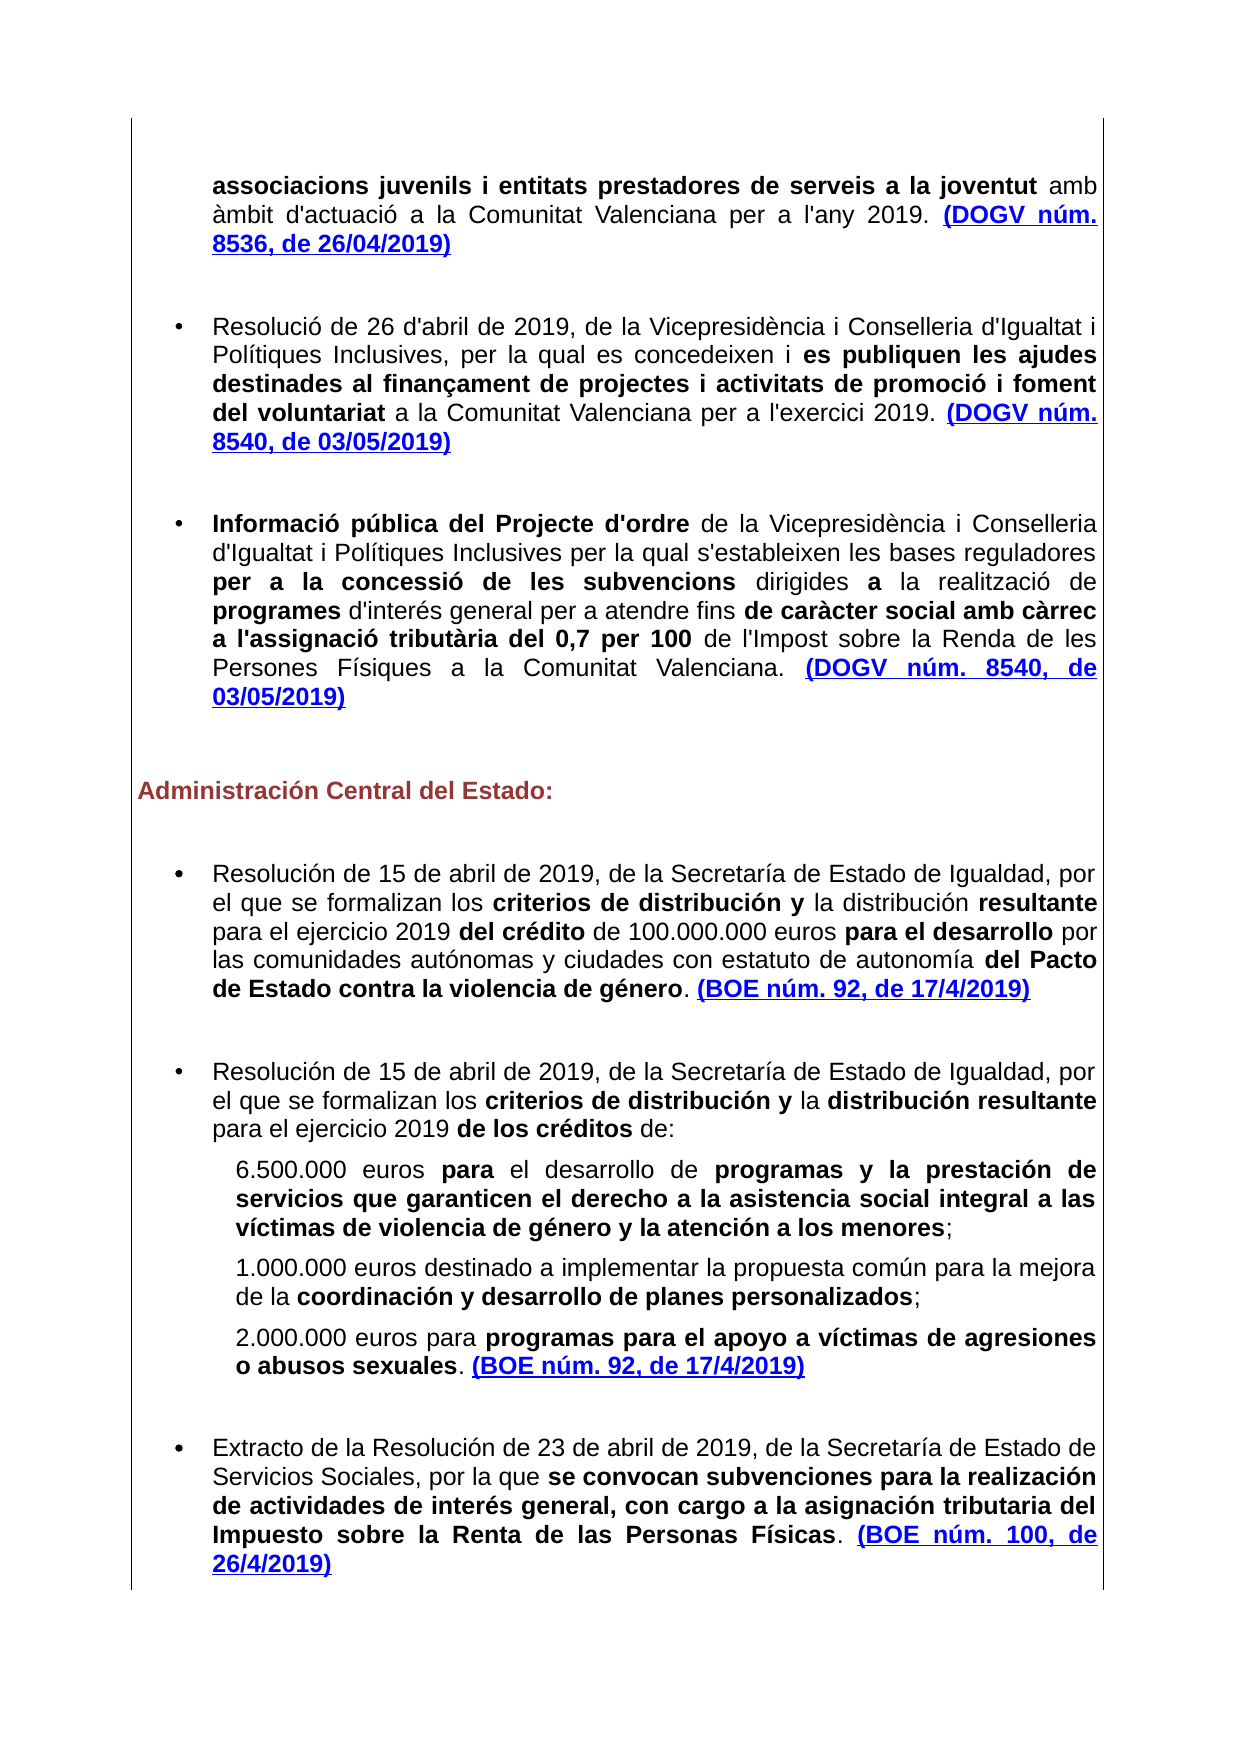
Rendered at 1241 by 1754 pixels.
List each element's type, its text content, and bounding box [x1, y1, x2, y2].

table_cell 1. INFORMACIÓ D'INTERÉS Projecte ‘En Marxa per la Inclusió’: transmissió de valors solidaris, de la diversitat i el voluntariat entre joves. IVAJ i EAPN Comunitat Valenciana-Xarxa per la Inclusió. Congrés La llibertat vigilada i altres penes i mesures al medi obert. Problemes i propostes de solució’. Departament de Dret Penal i la Càtedra Protecpol (Universitat de València): Data: 9 i 10 de maig, 9h.. Lloc: Saló de Graus. Facultat de Dret. Universitat de València. Convocatorias abiertas de Expertos Nacionales Destacados para la Representación de España ante la Unión Europea. Comissió Europea: Terminis límit de presentació de candidatures: 27 de maig i 25 de juny. 2. INFORMES I ESTUDIS Manual para combatir el discurso del odio en internet a través de la educación en derechos humanos. Ellie Keen, M.G. Ministerio de Sanidad, Consumo y Bienestar Social, INJUVE y Consejo de Europa. III Pla d'Igualtat, 2019 – 2022. Universitat de València. La accesibilidad de los sitios web y aplicaciones para dispositivos móviles del sector público. CERMI (Comité Español de Representantes de Personas con Discapacidad). Familias en situaciones de crisis crónicas: características e intervención. Jaque Alvear, M. E., Sandoval Dominguez, A. X., Alarcón Espinoza, M. C. Cuadernos de Trabajo Social (vol 32, nº 1 – 2019), Universidad Complutense. Aportaciones de los servicios sociales comunitarios a la gestión descentralizada de los cuidados de larga duración. Flores Ruiz, D., Castro Vadillo, N. J. y Barroso González, M. Cuadernos de Trabajo Social (vol 32, nº 1 – 2019), Universidad Complutense. Guía para el uso seguro de juguetes conectados: consideraciones para familias antes y después de su compra. Incibe (Instituto Nacional de Ciberseguridad) y Asociación Española de Fabricantes de Juguetes. Putting social matters at the heart of Europe: How the European Commission supported employment, social affairs, skills and labour mobility (2014-2019). Comissió Europea. The gender promotion gap: evidence from central banking. Hospido, L., Laeven L. y Lamo, A. Banco de España (Documentos de trabajo. Nº 1915). 3. NORMATIVA EN MATÈRIA SOCIAL Generalitat: Resolució de 12 d'abril de 2019, de la Vicepresidència i Conselleria d'Igualtat i Polítiques Inclusives, per la qual es convoquen per a l'exercici 2019 ajudes personals per a la promoció de l'autonomia personal i l'atenció especialitzada residencial de persones amb diversitat funcional. (DOGV núm. 8532, de 18/04/2019) Resolució de 16 d'abril de 2019, del director general de l'Institut Valencià de la Joventut, per la qual es resol la convocatòria de Campaments d'Estiu 2019, dins de la campanya Viu Jove, en la modalitat A, dirigida a ajuntaments i modalitat B, dirigida a joves. (DOGV núm. 8532, de 18/04/2019) Resolució de 18 d'abril de 2019, del director general de l'Institut Valencià de la Joventut (IVAJ), per la qual s'amplia el termini de sol·licituds de les ajudes a associacions juvenils i entitats prestadores de serveis a la joventut amb àmbit d'actuació a la Comunitat Valenciana per a l'any 2019. (DOGV núm. 8536, de 26/04/2019) Resolució de 26 d'abril de 2019, de la Vicepresidència i Conselleria d'Igualtat i Polítiques Inclusives, per la qual es concedeixen i es publiquen les ajudes destinades al finançament de projectes i activitats de promoció i foment del voluntariat a la Comunitat Valenciana per a l'exercici 2019. (DOGV núm. 8540, de 03/05/2019) Informació pública del Projecte d'ordre de la Vicepresidència i Conselleria d'Igualtat i Polítiques Inclusives per la qual s'estableixen les bases reguladores per a la concessió de les subvencions dirigides a la realització de programes d'interés general per a atendre fins de caràcter social amb càrrec a l'assignació tributària del 0,7 per 100 de l'Impost sobre la Renda de les Persones Físiques a la Comunitat Valenciana. (DOGV núm. 8540, de 03/05/2019) Administración Central del Estado: Resolución de 15 de abril de 2019, de la Secretaría de Estado de Igualdad, por el que se formalizan los criterios de distribución y la distribución resultante para el ejercicio 2019 del crédito de 100.000.000 euros para el desarrollo por las comunidades autónomas y ciudades con estatuto de autonomía del Pacto de Estado contra la violencia de género. (BOE núm. 92, de 17/4/2019) Resolución de 15 de abril de 2019, de la Secretaría de Estado de Igualdad, por el que se formalizan los criterios de distribución y la distribución resultante para el ejercicio 2019 de los créditos de: 6.500.000 euros para el desarrollo de programas y la prestación de servicios que garanticen el derecho a la asistencia social integral a las víctimas de violencia de género y la atención a los menores; 1.000.000 euros destinado a implementar la propuesta común para la mejora de la coordinación y desarrollo de planes personalizados; 2.000.000 euros para programas para el apoyo a víctimas de agresiones o abusos sexuales. (BOE núm. 92, de 17/4/2019) Extracto de la Resolución de 23 de abril de 2019, de la Secretaría de Estado de Servicios Sociales, por la que se convocan subvenciones para la realización de actividades de interés general, con cargo a la asignación tributaria del Impuesto sobre la Renta de las Personas Físicas. (BOE núm. 100, de 26/4/2019) Resolución de 17 de abril de 2019, de la Presidencia del Consejo Superior de Deportes, de incorporación de los Tipos de Actividades de Formación Continua al Programa de Formación Continua del Deporte para el periodo 2018-2020. (BOE núm. 100, de 26/4/2019): Aquestes activitats inclouen la incorporació de persones amb discapacitat. Extracto de la Resolución de 12 de abril de 2019, del Instituto de Mayores y Servicios Sociales, por la que se convoca la concesión de subvenciones para personas beneficiarias de centros estatales para personas con discapacidad cuya titularidad corresponde al Imserso, durante el año 2019. (BOE núm. 102, de 29/4/2019) Extracto de la Resolución de 24 de abril de 2019, del Instituto de Mayores y Servicios Sociales, por la que se convocan subvenciones para las actuaciones de turismo y termalismo para personas con discapacidad durante el año 2019. (BOE núm. 103, de 30/4/2019) Orden SCB/498/2019, de 23 de abril, por la que se establecen las bases reguladoras para la concesión de los Premios INJUVE de Periodismo y Comunicación. (BOE núm. 104, de 1/5/2019) Extracto de la Orden de 24 de abril de 2019 por la que se convoca la concesión de subvenciones a instituciones asistenciales que prestan ayuda a españoles en situación de necesidad en el extranjero, para el ejercicio 2019. (BOE núm. 107, de 4/5/2019) Extracto de la Resolución de 26 de abril de 2019, del Instituto de Mayores y Servicios Sociales, por la que se convoca la concesión de subvenciones en el área de atención a mayores, durante el año 2019. (BOE núm. 108, de 6/5/2019) Altres Comunitats: Ley 3/2019, de 6 de marzo, Reguladora de los Puntos de Encuentro Familiar en la Comunidad de Madrid. (BOE núm. 92, de 17/4/2019) Ley 11/2019, de 3 de abril, de acceso al entorno de las personas usuarias de perro de asistencia en la Comunidad de Castilla y León. (BOE núm. 107, de 4/5/2019) Asturias: Ley 4/2019, de 15 de marzo, de modificación de la Ley 1/2003, de 24 de febrero, de Servicios Sociales. (BOE núm. 108, de 6/5/2019) Asturias: Ley 3/2019, de 15 de marzo, sobre acción concertada con entidades de iniciativa social sin ánimo de lucro para la prestación de servicios de carácter social. (BOE núm. 108, de 6/5/2019) Ley 10/2019, de 3 de abril, por la que se promueve la adopción en el ámbito público y privado de medidas dirigidas a la conciliación de la vida personal, familiar y laboral y a la eliminación de la brecha salarial de género en Castilla y León. (BOE núm. 108, de 6/5/2019) 4. ESTADÍSTIQUES D'INTERÉS SOCIAL Estadística de treballadors afiliats a la Seguretat Social a la Comunitat Valenciana (primer trimestre de 2019). Portal Estadístic de la Generalitat Valenciana: En el primer trimestre de 2019 el nombre total d’afiliacions se situa en 1.896.258, 55.606 més que fa un any (un 3% més). Del total d’afiliacions, el 45,3% corresponen a dones, 27.079 (3,3% més respecte al mateix trimestre de l’any anterior. Per la seua banda, els hòmens afiliats han augmentat en 28.527 (un 2,8% mes). Per comarques, els majors increments relatius respecte al mateix trimestre de l’any anterior són: la Hoya de Buñol (7,3%), l’Horta Oest (5,7%) i l’Horta Sud (5,4%), mentre els majors descensos corresponen a el Baix Maestrat (-2,9%), l’Alcalatén (-2,6%) i la Ribera Alta (-1,9%). Enquesta de població activa (primer trimestre de 2019). Portal Estadístic de la Generalitat Valenciana: La taxa d’ocupació a la Comunitat Valenciana se situa en el 49,4% (2.053.400 ocupats) en el primer trimestre. Al llarg d’un any, l’ocupació ha augmentat un 2,8% (55.700 persones). La taxa de desocupació se situa en el 14,1% de la población activa, 3 punts menys que fa un any. La de hòmens es del 11,8% i la de dones es del 16,9%. El nombre d’hòmens desocupats es de 153.200 i el de dones 184.100. El nombre de llars amb tots els seus membres actius en desocupació augmenta en 6.100 i se situa en 110.900 llars. Encuesta de Población Activa (primer trimestre de 2019). INE: L'ocupació ha crescut un 3,16% (596.900 persones) en els últims 12 mesos, fins a aconseguir les 19.471.100 persones. Per sexe, la taxa d'ocupació femenina es del 53% i la masculina del 64%. El percentatge de persones ocupades que treballa a temps parcial es del 14,9%. L'ocupació a temps complet s'ha incrementat en 510.500 persones en els 12 últims mesos i l'ocupació a temps parcial en 86.400. El nombre de persones aturades se situa en 3.354.200, baixant un 11,64% en un any (441.900 persones). La taxa d'atur se situa en el 14,70%, la qual cosa suposa un descens de 2,05 punts en un any. La taxa d'atur femenina se situa en el 16,74% i la masculina en el 12,90%. Contabilidad Regional de España (año-2018). INE: La Comunitat Valenciana va registrar un creixement econòmic (mesurat en PIB en termes de volum) del 2,1% en 2018, 5 dècimes inferior a la mitjana nacional (2,6%) i una dècima superior a la mitjana de la Unió Europea (2%). El PIB per habitant de la Comunitat va ser de 22.659 euros, un 12,4% inferior a la mitjana espanyola (25.854 €). Quant a desigualtat, el PIB per habitant de la comunitat més rica (Madrid) és un 92% superior al de la més pobra (Extremadura), diferència una mica superior al 89% de 2010. Female students under-represented in Information and Communication Technologies (ICT). Eurostat: 1,3 milions de persones a la Unió Europea es trobaven estudiant Tecnologies de la Informació i Comunicació en 2016, de les quals només el 17% eren dones. A Espanya la proporció era del 13% i per països el percentatge oscil·lava entre el 6% d'Holanda, 8% de Bèlgica i el 33% de Bulgària. [132, 118, 1103, 1589]
